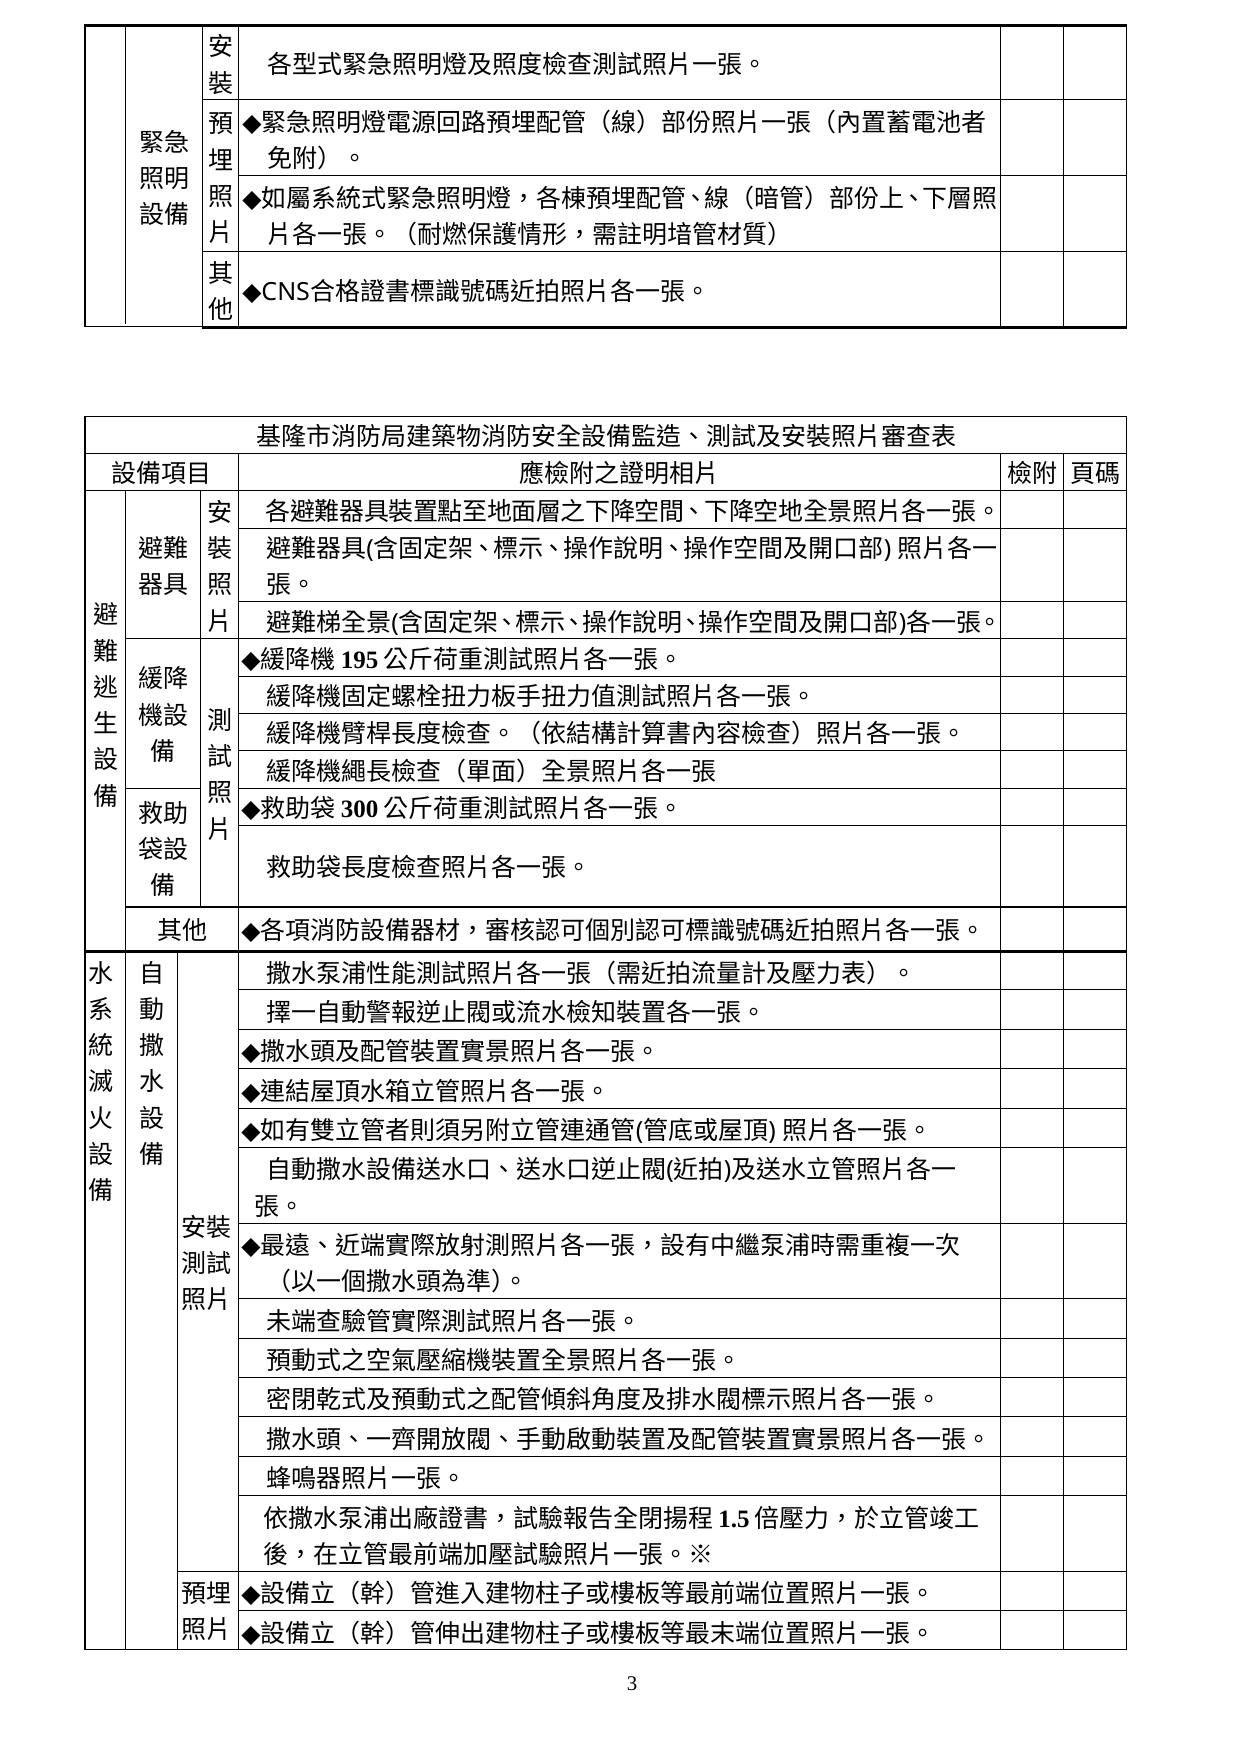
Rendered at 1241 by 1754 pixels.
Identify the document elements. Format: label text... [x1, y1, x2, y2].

table_cell [1064, 677, 1126, 713]
table_cell ◆連結屋頂水箱立管照片各一張。 [239, 1069, 1000, 1107]
table_cell [1064, 100, 1126, 175]
table_cell 測試 照片 [201, 639, 238, 906]
table_cell 頁碼 [1064, 454, 1126, 490]
table_cell [1001, 1611, 1063, 1649]
table_cell 應檢附之證明相片 [239, 454, 1000, 490]
table_cell ◆緩降機195公斤荷重測試照片各一張。 [239, 639, 1000, 676]
table_cell [1001, 27, 1063, 99]
table_cell [1064, 602, 1126, 638]
table_cell 預埋 照片 [178, 1572, 238, 1649]
table_cell 預動式之空氣壓縮機裝置全景照片各一張。 [239, 1339, 1000, 1377]
table_cell [1064, 176, 1126, 251]
table_cell [1001, 1069, 1063, 1107]
table_cell 其他 [126, 908, 238, 950]
table_cell [1001, 826, 1063, 906]
table_cell [1001, 1339, 1063, 1377]
table_cell 避難器具(含固定架、標示、操作說明、操作空間及開口部) 照片各一張。 [239, 529, 1000, 601]
table_cell 緩降機臂桿長度檢查。（依結構計算書內容檢查）照片各一張。 [239, 714, 1000, 750]
table_cell ◆設備立（幹）管進入建物柱子或樓板等最前端位置照片一張。 [239, 1572, 1000, 1610]
table_cell [1064, 953, 1126, 989]
table_cell [1001, 602, 1063, 638]
table_cell [1064, 1457, 1126, 1495]
table_cell 緩降機設備 [126, 639, 200, 787]
table_cell 預埋照片 [203, 100, 238, 251]
table_cell 救助袋長度檢查照片各一張。 [239, 826, 1000, 906]
table_cell ◆緊急照明燈電源回路預埋配管（線）部份照片一張（內置蓄電池者免附）。 [239, 100, 1000, 175]
table_cell [1001, 953, 1063, 989]
table_cell [1064, 1109, 1126, 1147]
table_cell 設備項目 [86, 454, 238, 490]
table_cell [1001, 990, 1063, 1029]
table_cell 未端查驗管實際測試照片各一張。 [239, 1299, 1000, 1337]
table_cell 緩降機繩長檢查（單面）全景照片各一張 [239, 751, 1000, 787]
table_cell 密閉乾式及預動式之配管傾斜角度及排水閥標示照片各一張。 [239, 1378, 1000, 1416]
table_cell 安 裝 照 片 [201, 491, 238, 638]
table_cell [1001, 529, 1063, 601]
table_cell [1064, 1299, 1126, 1337]
table_cell 檢附 [1001, 454, 1063, 490]
table_cell [1064, 908, 1126, 950]
table_cell 救助袋設備 [126, 789, 200, 906]
table_cell 避難器具 [126, 491, 200, 638]
table_cell [1064, 714, 1126, 750]
table_cell [1001, 1417, 1063, 1456]
table_cell [1064, 529, 1126, 601]
table_cell [1064, 1496, 1126, 1571]
table_cell [1064, 1069, 1126, 1107]
table_cell [1001, 1299, 1063, 1337]
table_cell [1001, 714, 1063, 750]
table_cell [86, 27, 126, 326]
table_cell 避難逃生設備 [86, 491, 125, 950]
table_cell [1064, 639, 1126, 676]
table_cell 各避難器具裝置點至地面層之下降空間、下降空地全景照片各一張。 [239, 491, 1000, 527]
table_cell [1064, 1611, 1126, 1649]
table_cell ◆最遠、近端實際放射測照片各一張，設有中繼泵浦時需重複一次（以一個撒水頭為準）。 [239, 1224, 1000, 1298]
table_cell 依撒水泵浦出廠證書，試驗報告全閉揚程1.5倍壓力，於立管竣工後，在立管最前端加壓試驗照片一張。※ [239, 1496, 1000, 1571]
table_cell 撒水頭、一齊開放閥、手動啟動裝置及配管裝置實景照片各一張。 [239, 1417, 1000, 1456]
table_cell [1001, 176, 1063, 251]
table_cell ◆如有雙立管者則須另附立管連通管(管底或屋頂) 照片各一張。 [239, 1109, 1000, 1147]
table_cell [1064, 1224, 1126, 1298]
table_cell [1001, 908, 1063, 950]
table_cell [1001, 252, 1063, 326]
table_cell ◆撒水頭及配管裝置實景照片各一張。 [239, 1030, 1000, 1068]
table_cell [1001, 1030, 1063, 1068]
table_cell [1001, 1457, 1063, 1495]
table_cell ◆各項消防設備器材，審核認可個別認可標識號碼近拍照片各一張。 [239, 908, 1000, 950]
table_cell [1064, 1417, 1126, 1456]
table_cell [1001, 1378, 1063, 1416]
table_cell 蜂鳴器照片一張。 [239, 1457, 1000, 1495]
table_cell [1001, 789, 1063, 825]
table_cell 各型式緊急照明燈及照度檢查測試照片一張。 [239, 27, 1000, 99]
table_cell [1064, 491, 1126, 527]
table_cell [1064, 1148, 1126, 1222]
table_cell [1001, 100, 1063, 175]
table_header 基隆市消防局建築物消防安全設備監造、測試及安裝照片審查表 [86, 417, 1126, 453]
table_cell ◆CNS合格證書標識號碼近拍照片各一張。 [239, 252, 1000, 326]
table_cell 安裝 [203, 27, 238, 99]
table_cell 水系統滅火設備 [86, 953, 125, 1649]
table_cell [1001, 677, 1063, 713]
table_cell [1001, 491, 1063, 527]
table_cell [1001, 1496, 1063, 1571]
table_cell [1064, 252, 1126, 326]
table_cell [1001, 639, 1063, 676]
table_cell 其他 [203, 252, 238, 326]
table_cell ◆如屬系統式緊急照明燈，各棟預埋配管、線（暗管）部份上、下層照片各一張。（耐燃保護情形，需註明堷管材質） [239, 176, 1000, 251]
table_cell 安裝測試照片 [178, 953, 238, 1571]
table_cell [1064, 1572, 1126, 1610]
table_cell 緩降機固定螺栓扭力板手扭力值測試照片各一張。 [239, 677, 1000, 713]
table_cell [1064, 27, 1126, 99]
table_cell [1001, 1572, 1063, 1610]
table_cell [1001, 1224, 1063, 1298]
table_cell [1064, 826, 1126, 906]
table_cell ◆救助袋300公斤荷重測試照片各一張。 [239, 789, 1000, 825]
table_cell 擇一自動警報逆止閥或流水檢知裝置各一張。 [239, 990, 1000, 1029]
table_cell 避難梯全景(含固定架、標示、操作說明、操作空間及開口部)各一張。 [239, 602, 1000, 638]
table_cell 自動撒水設備 [126, 953, 177, 1649]
table_cell [1064, 1030, 1126, 1068]
table_cell [1064, 789, 1126, 825]
table_cell 緊急照明設備 [126, 27, 202, 326]
table_cell [1001, 751, 1063, 787]
table_cell 自動撒水設備送水口、送水口逆止閥(近拍)及送水立管照片各一 張。 [239, 1148, 1000, 1222]
table_cell ◆設備立（幹）管伸出建物柱子或樓板等最末端位置照片一張。 [239, 1611, 1000, 1649]
table_cell [1064, 751, 1126, 787]
table_cell [1064, 990, 1126, 1029]
table_cell [1001, 1109, 1063, 1147]
table_cell 撒水泵浦性能測試照片各一張（需近拍流量計及壓力表）。 [239, 953, 1000, 989]
table_cell [1001, 1148, 1063, 1222]
table_cell [1064, 1339, 1126, 1377]
table_cell [1064, 1378, 1126, 1416]
